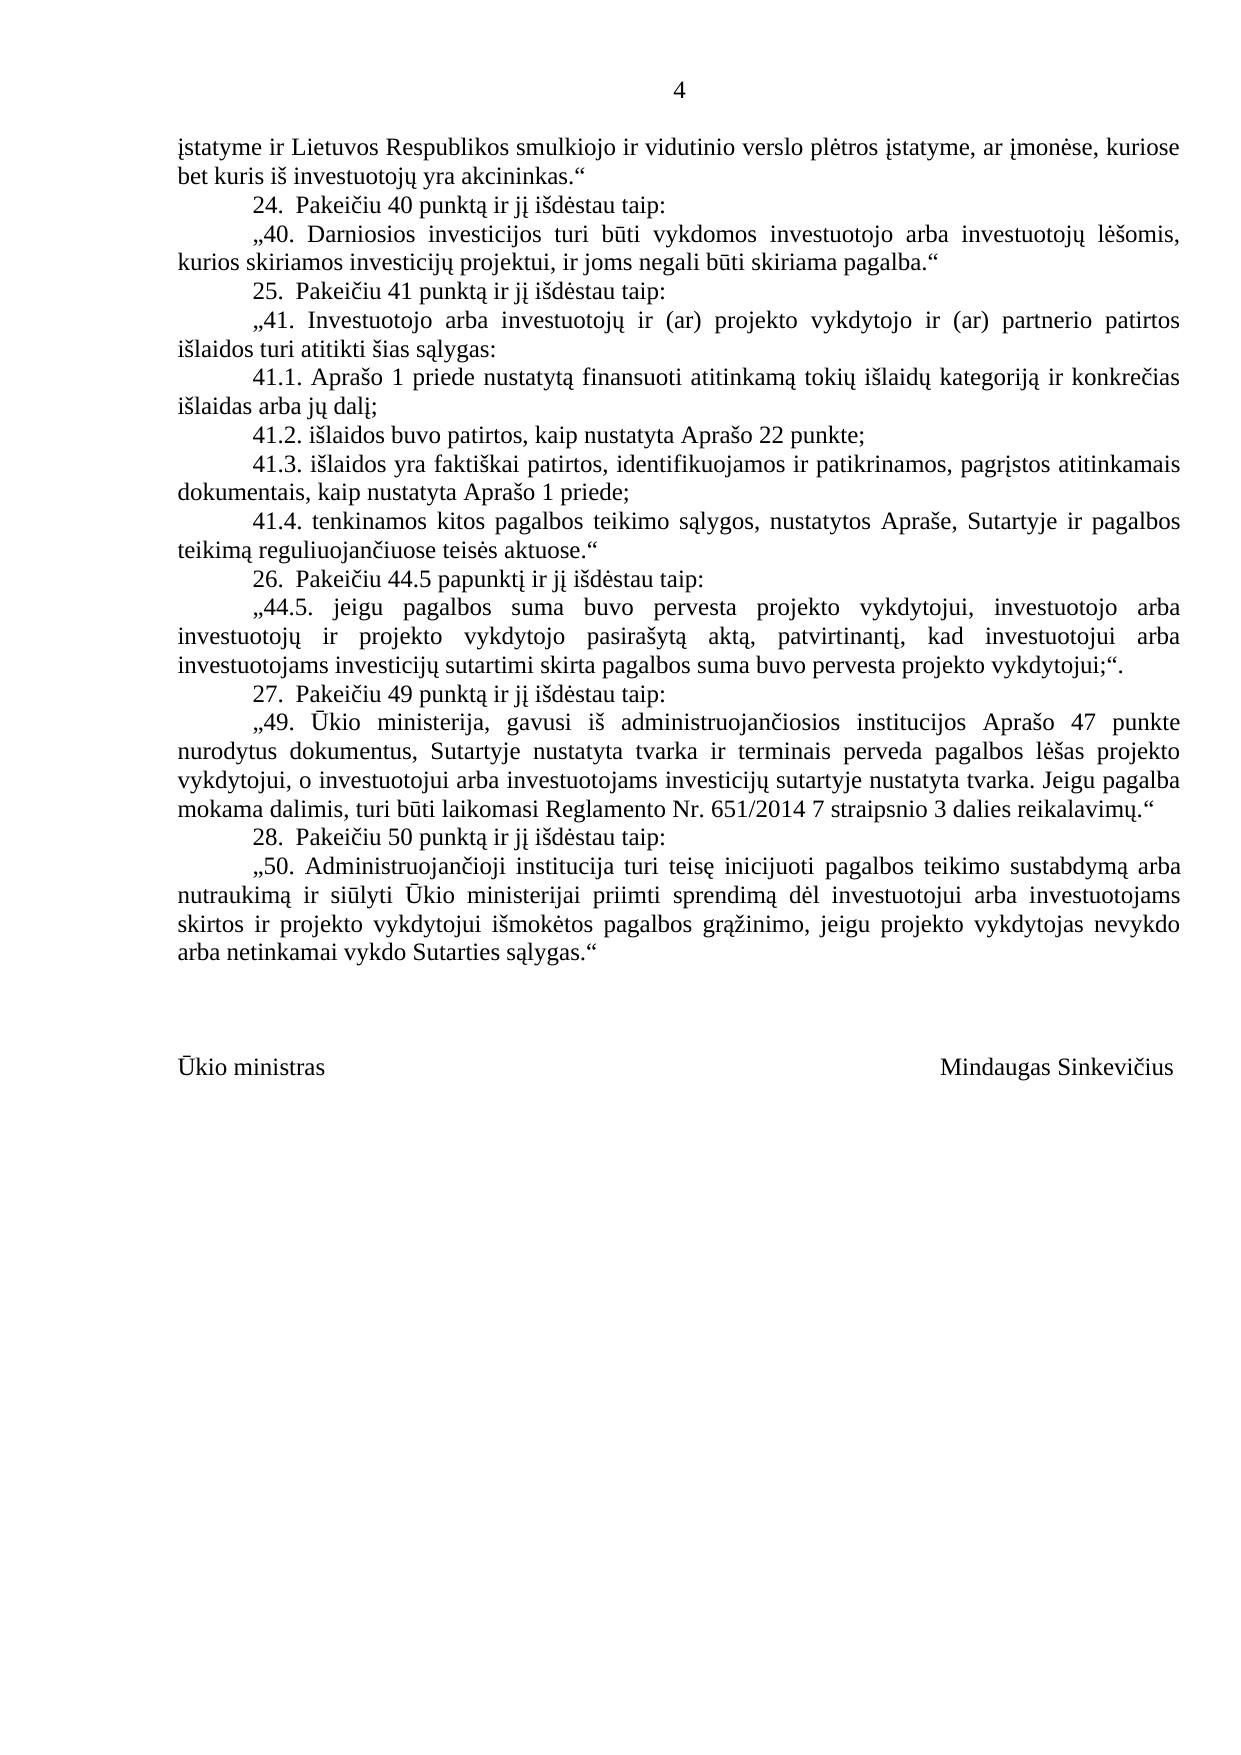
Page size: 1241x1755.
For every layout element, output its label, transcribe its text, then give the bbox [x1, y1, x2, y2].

text „44.5. jeigu pagalbos suma buvo pervesta projekto vykdytojui, investuotojo arba investuotojų ir projekto vykdytojo pasirašytą aktą, patvirtinantį, kad investuotojui arba investuotojams investicijų sutartimi skirta pagalbos suma buvo pervesta projekto vykdytojui;“. [177, 592, 1181, 679]
text 25. Pakeičiu 41 punktą ir jį išdėstau taip: [177, 276, 1181, 305]
text „40. Darniosios investicijos turi būti vykdomos investuotojo arba investuotojų lėšomis, kurios skiriamos investicijų projektui, ir joms negali būti skiriama pagalba.“ [177, 219, 1181, 276]
text Ūkio ministras Mindaugas Sinkevičius [177, 1052, 1181, 1081]
text „41. Investuotojo arba investuotojų ir (ar) projekto vykdytojo ir (ar) partnerio patirtos išlaidos turi atitikti šias sąlygas: [177, 305, 1181, 362]
text „49. Ūkio ministerija, gavusi iš administruojančiosios institucijos Aprašo 47 punkte nurodytus dokumentus, Sutartyje nustatyta tvarka ir terminais perveda pagalbos lėšas projekto vykdytojui, o investuotojui arba investuotojams investicijų sutartyje nustatyta tvarka. Jeigu pagalba mokama dalimis, turi būti laikomasi Reglamento Nr. 651/2014 7 straipsnio 3 dalies reikalavimų.“ [177, 707, 1181, 822]
text 24. Pakeičiu 40 punktą ir jį išdėstau taip: [177, 190, 1181, 219]
text 27. Pakeičiu 49 punktą ir jį išdėstau taip: [177, 679, 1181, 707]
text 41.4. tenkinamos kitos pagalbos teikimo sąlygos, nustatytos Apraše, Sutartyje ir pagalbos teikimą reguliuojančiuose teisės aktuose.“ [177, 506, 1181, 564]
text 41.2. išlaidos buvo patirtos, kaip nustatyta Aprašo 22 punkte; [177, 420, 1181, 449]
text įstatyme ir Lietuvos Respublikos smulkiojo ir vidutinio verslo plėtros įstatyme, ar įmonėse, kuriose bet kuris iš investuotojų yra akcininkas.“ [177, 132, 1181, 190]
text 28. Pakeičiu 50 punktą ir jį išdėstau taip: [177, 822, 1181, 851]
text 41.3. išlaidos yra faktiškai patirtos, identifikuojamos ir patikrinamos, pagrįstos atitinkamais dokumentais, kaip nustatyta Aprašo 1 priede; [177, 449, 1181, 506]
text „50. Administruojančioji institucija turi teisę inicijuoti pagalbos teikimo sustabdymą arba nutraukimą ir siūlyti Ūkio ministerijai priimti sprendimą dėl investuotojui arba investuotojams skirtos ir projekto vykdytojui išmokėtos pagalbos grąžinimo, jeigu projekto vykdytojas nevykdo arba netinkamai vykdo Sutarties sąlygas.“ [177, 851, 1181, 966]
text 41.1. Aprašo 1 priede nustatytą finansuoti atitinkamą tokių išlaidų kategoriją ir konkrečias išlaidas arba jų dalį; [177, 362, 1181, 420]
text 26. Pakeičiu 44.5 papunktį ir jį išdėstau taip: [177, 564, 1181, 592]
